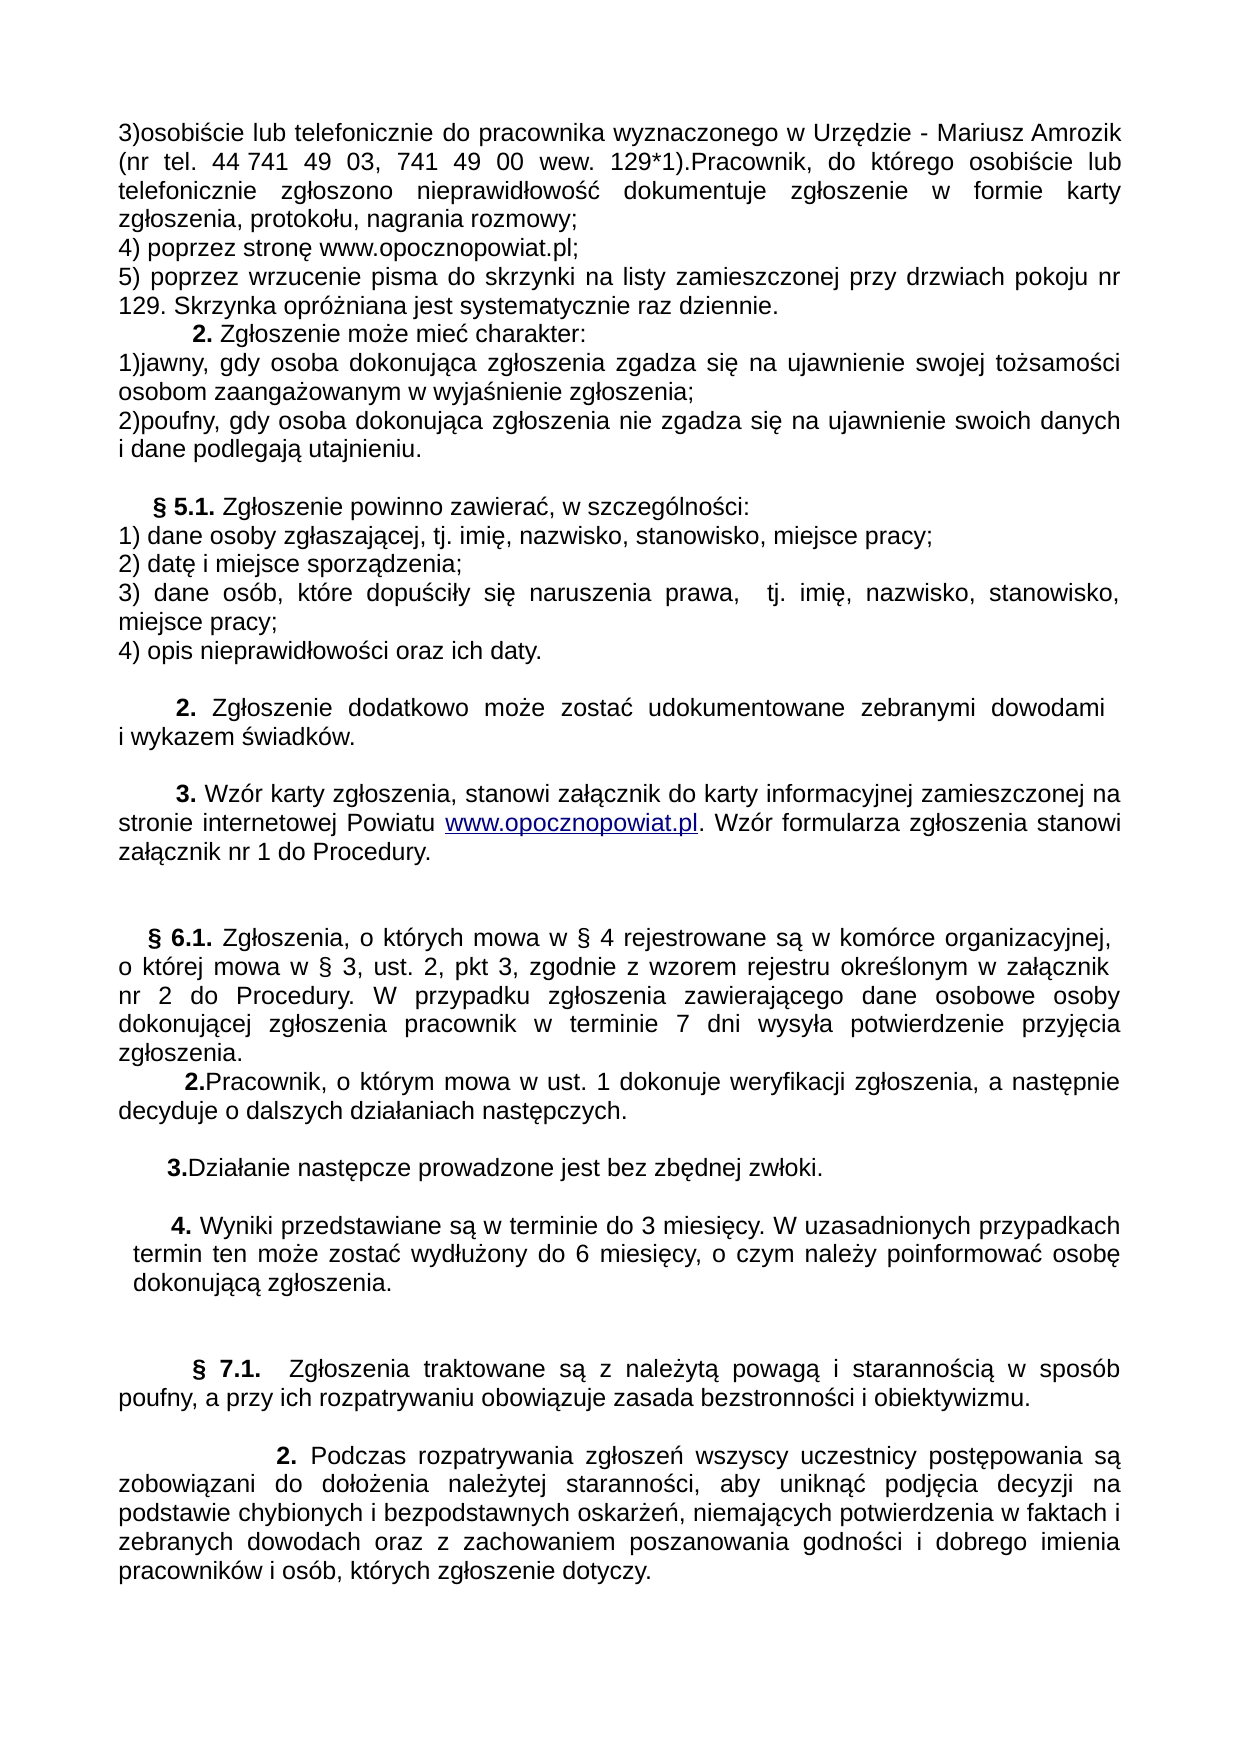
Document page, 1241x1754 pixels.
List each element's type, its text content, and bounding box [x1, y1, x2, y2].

text 4. Wyniki przedstawiane są w terminie do 3 miesięcy. W uzasadnionych przypadkach termin ten może zostać wydłużony do 6 miesięcy, o czym należy poinformować osobę dokonującą zgłoszenia. [133, 1211, 1122, 1297]
text 2. Podczas rozpatrywania zgłoszeń wszyscy uczestnicy postępowania są zobowiązani do dołożenia należytej staranności, aby uniknąć podjęcia decyzji na podstawie chybionych i bezpodstawnych oskarżeń, niemających potwierdzenia w faktach i zebranych dowodach oraz z zachowaniem poszanowania godności i dobrego imienia pracowników i osób, których zgłoszenie dotyczy. [89, 1441, 1122, 1584]
text § 5.1. Zgłoszenie powinno zawierać, w szczególności: [118, 492, 1122, 521]
text 1) dane osoby zgłaszającej, tj. imię, nazwisko, stanowisko, miejsce pracy; [118, 521, 1122, 549]
text 2. Zgłoszenie dodatkowo może zostać udokumentowane zebranymi dowodami i wykazem świadków. [118, 693, 1122, 751]
text 2. Zgłoszenie może mieć charakter: [118, 319, 1122, 348]
text 5) poprzez wrzucenie pisma do skrzynki na listy zamieszczonej przy drzwiach pokoju nr 129. Skrzynka opróżniana jest systematycznie raz dziennie. [118, 262, 1122, 319]
text 2)poufny, gdy osoba dokonująca zgłoszenia nie zgadza się na ujawnienie swoich danych i dane podlegają utajnieniu. [118, 406, 1122, 463]
text 3.Działanie następcze prowadzone jest bez zbędnej zwłoki. [118, 1153, 1122, 1182]
text 2.Pracownik, o którym mowa w ust. 1 dokonuje weryfikacji zgłoszenia, a następnie decyduje o dalszych działaniach następczych. [100, 1067, 1122, 1124]
text § 6.1. Zgłoszenia, o których mowa w § 4 rejestrowane są w komórce organizacyjnej, o której mowa w § 3, ust. 2, pkt 3, zgodnie z wzorem rejestru określonym w załącznik nr 2 do Procedury. W przypadku zgłoszenia zawierającego dane osobowe osoby dokonującej zgłoszenia pracownik w terminie 7 dni wysyła potwierdzenie przyjęcia zgłoszenia. [118, 923, 1122, 1067]
text 3. Wzór karty zgłoszenia, stanowi załącznik do karty informacyjnej zamieszczonej na stronie internetowej Powiatu www.opocznopowiat.pl. Wzór formularza zgłoszenia stanowi załącznik nr 1 do Procedury. [118, 779, 1122, 866]
text 2) datę i miejsce sporządzenia; [118, 549, 1122, 578]
text 4) poprzez stronę www.opocznopowiat.pl; [118, 233, 1122, 262]
text 4) opis nieprawidłowości oraz ich daty. [118, 636, 1122, 664]
text 3) dane osób, które dopuściły się naruszenia prawa, tj. imię, nazwisko, stanowisko, miejsce pracy; [118, 578, 1122, 636]
text § 7.1. Zgłoszenia traktowane są z należytą powagą i starannością w sposób poufny, a przy ich rozpatrywaniu obowiązuje zasada bezstronności i obiektywizmu. [118, 1354, 1122, 1412]
text 3)osobiście lub telefonicznie do pracownika wyznaczonego w Urzędzie - Mariusz Amrozik (nr tel. 44 741 49 03, 741 49 00 wew. 129*1).Pracownik, do którego osobiście lub telefonicznie zgłoszono nieprawidłowość dokumentuje zgłoszenie w formie karty zgłoszenia, protokołu, nagrania rozmowy; [118, 118, 1122, 233]
text 1)jawny, gdy osoba dokonująca zgłoszenia zgadza się na ujawnienie swojej tożsamości osobom zaangażowanym w wyjaśnienie zgłoszenia; [118, 348, 1122, 406]
